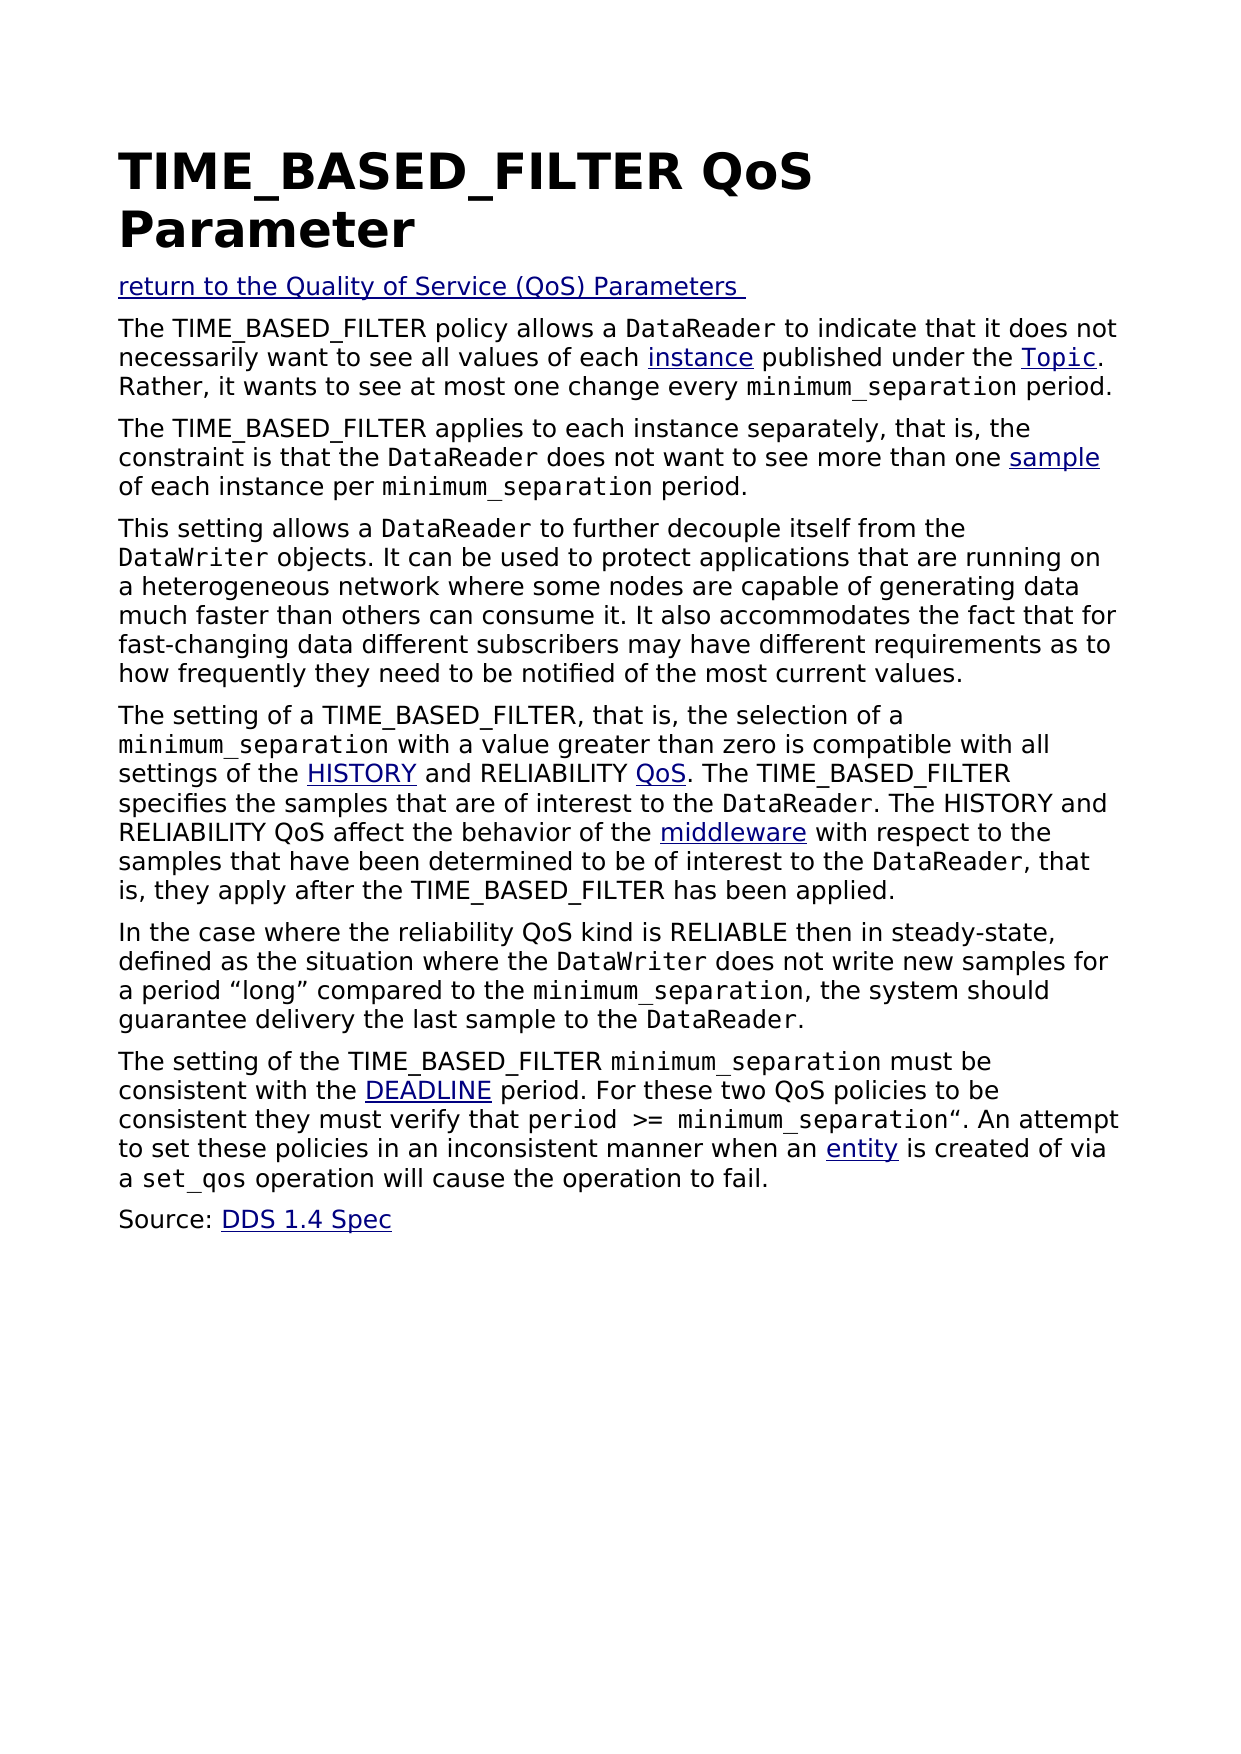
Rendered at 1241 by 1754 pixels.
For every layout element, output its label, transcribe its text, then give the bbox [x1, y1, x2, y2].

subtitle TIME_BASED_FILTER QoS Parameter [118, 143, 1122, 259]
text The setting of a TIME_BASED_FILTER, that is, the selection of a minimum_separation with a value greater than zero is compatible with all settings of the HISTORY and RELIABILITY QoS. The TIME_BASED_FILTER specifies the samples that are of interest to the DataReader. The HISTORY and RELIABILITY QoS affect the behavior of the middleware with respect to the samples that have been determined to be of interest to the DataReader, that is, they apply after the TIME_BASED_FILTER has been applied. [118, 701, 1122, 905]
text This setting allows a DataReader to further decouple itself from the DataWriter objects. It can be used to protect applications that are running on a heterogeneous network where some nodes are capable of generating data much faster than others can consume it. It also accommodates the fact that for fast-changing data different subscribers may have different requirements as to how frequently they need to be notified of the most current values. [118, 514, 1122, 689]
text The TIME_BASED_FILTER applies to each instance separately, that is, the constraint is that the DataReader does not want to see more than one sample of each instance per minimum_separation period. [118, 414, 1122, 501]
text The setting of the TIME_BASED_FILTER minimum_separation must be consistent with the DEADLINE period. For these two QoS policies to be consistent they must verify that period >= minimum_separation“. An attempt to set these policies in an inconsistent manner when an entity is created of via a set_qos operation will cause the operation to fail. [118, 1047, 1122, 1193]
text In the case where the reliability QoS kind is RELIABLE then in steady-state, defined as the situation where the DataWriter does not write new samples for a period “long” compared to the minimum_separation, the system should guarantee delivery the last sample to the DataReader. [118, 918, 1122, 1034]
text Source: DDS 1.4 Spec [118, 1205, 1122, 1234]
text The TIME_BASED_FILTER policy allows a DataReader to indicate that it does not necessarily want to see all values of each instance published under the Topic. Rather, it wants to see at most one change every minimum_separation period. [118, 314, 1122, 401]
text return to the Quality of Service (QoS) Parameters [118, 272, 1122, 301]
